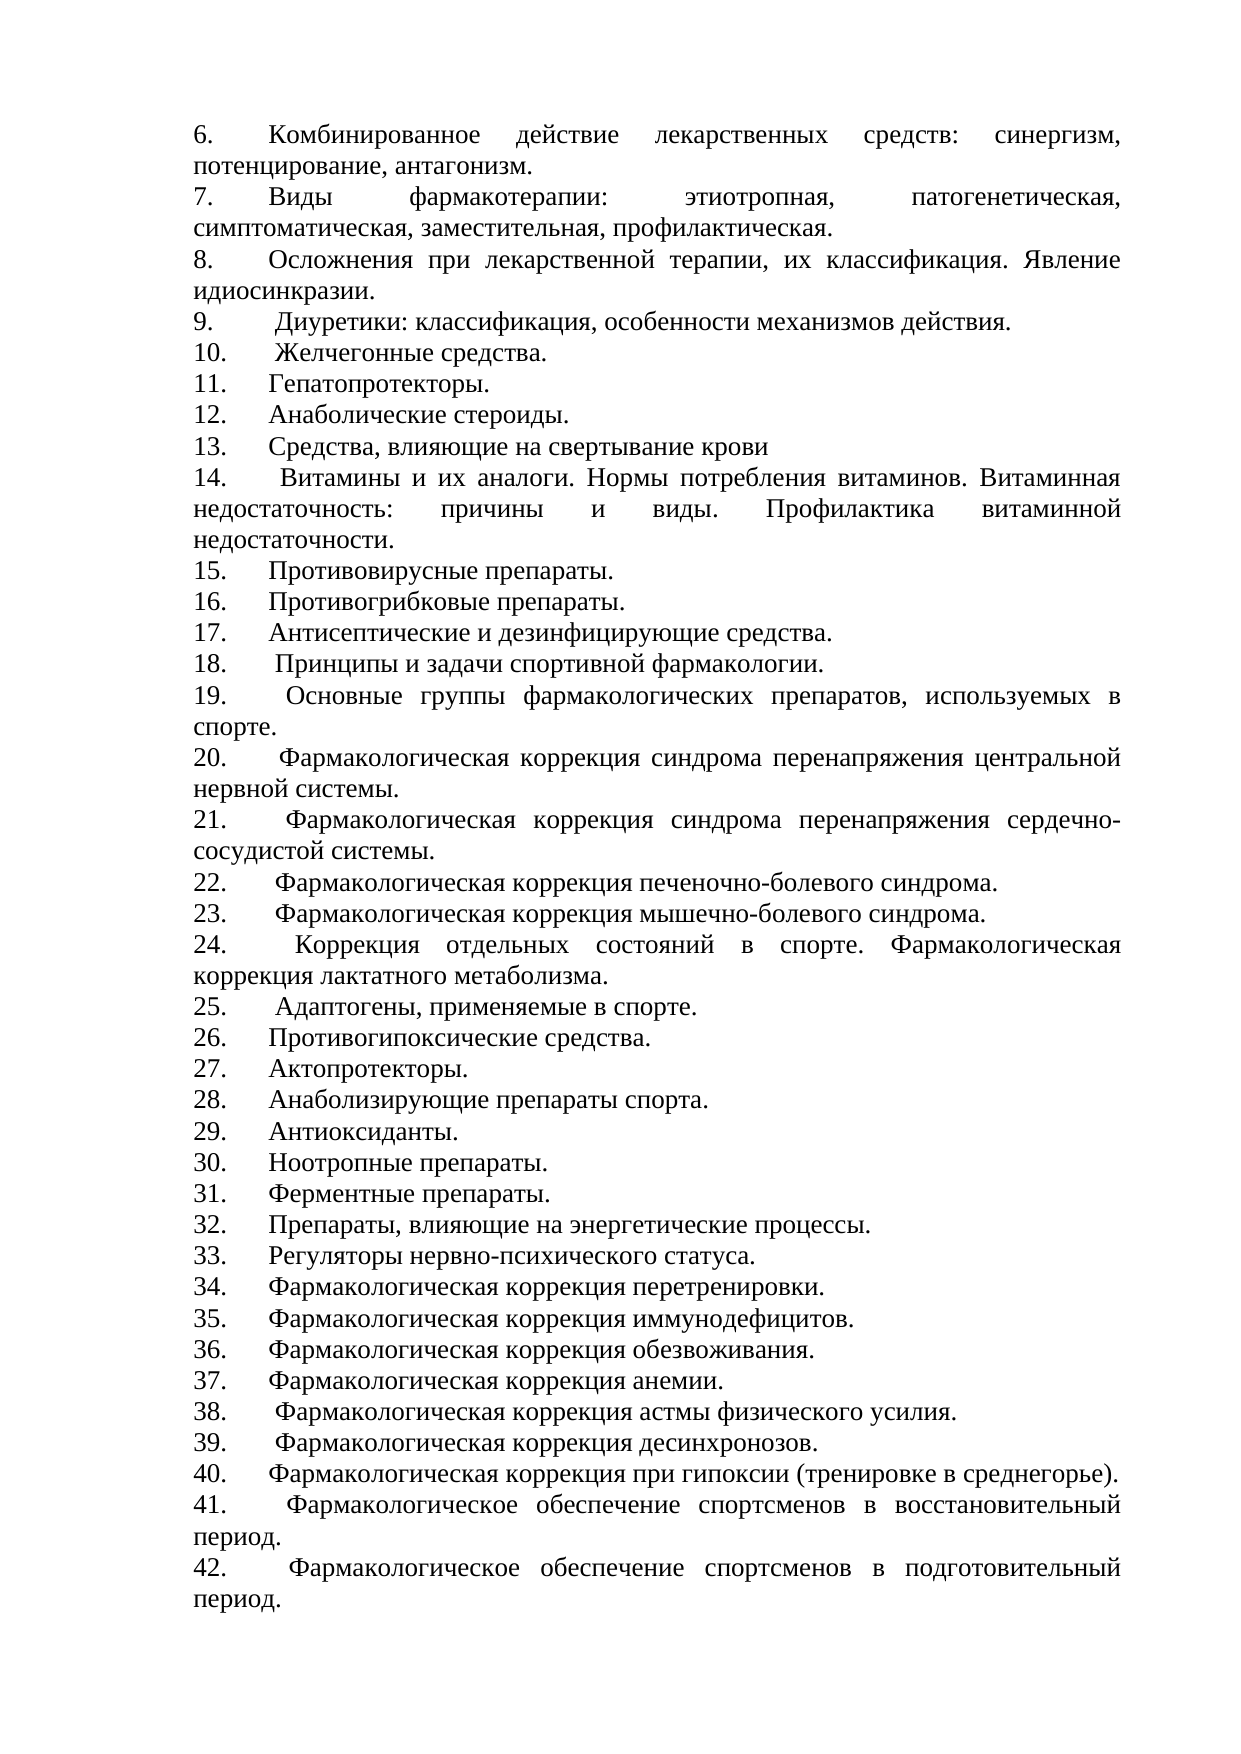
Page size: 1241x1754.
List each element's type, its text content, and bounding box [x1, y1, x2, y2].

list Фармакологическая коррекция печеночно-болевого синдрома. [193, 866, 1122, 897]
list Фармакологическая коррекция иммунодефицитов. [193, 1302, 1122, 1333]
list Ноотропные препараты. [193, 1146, 1122, 1177]
list Адаптогены, применяемые в спорте. [193, 990, 1122, 1021]
list Фармакологическое обеспечение спортсменов в восстановительный период. [193, 1488, 1122, 1551]
list Фармакологическая коррекция мышечно-болевого синдрома. [193, 897, 1122, 928]
list Основные группы фармакологических препаратов, используемых в спорте. [193, 679, 1122, 741]
list Диуретики: классификация, особенности механизмов действия. [193, 305, 1122, 336]
list Витамины и их аналоги. Нормы потребления витаминов. Витаминная недостаточность: причины и виды. Профилактика витаминной недостаточности. [193, 461, 1122, 554]
list Актопротекторы. [193, 1052, 1122, 1084]
list Антиоксиданты. [193, 1115, 1122, 1146]
list Фармакологическая коррекция при гипоксии (тренировке в среднегорье). [193, 1457, 1122, 1488]
list Фармакологическая коррекция обезвоживания. [193, 1333, 1122, 1364]
list Ферментные препараты. [193, 1177, 1122, 1208]
list Антисептические и дезинфицирующие средства. [193, 616, 1122, 648]
list Фармакологическое обеспечение спортсменов в подготовительный период. [193, 1551, 1122, 1613]
list Фармакологическая коррекция синдрома перенапряжения сердечно-сосудистой системы. [193, 803, 1122, 866]
list Препараты, влияющие на энергетические процессы. [193, 1208, 1122, 1239]
list Фармакологическая коррекция перетренировки. [193, 1271, 1122, 1302]
list Противогрибковые препараты. [193, 585, 1122, 616]
list Фармакологическая коррекция астмы физического усилия. [193, 1395, 1122, 1426]
list Желчегонные средства. [193, 336, 1122, 367]
list Комбинированное действие лекарственных средств: синергизм, потенцирование, антагонизм. [193, 118, 1122, 180]
list Средства, влияющие на свертывание крови [193, 429, 1122, 461]
list Гепатопротекторы. [193, 367, 1122, 398]
list Противогипоксические средства. [193, 1021, 1122, 1052]
list Коррекция отдельных состояний в спорте. Фармакологическая коррекция лактатного метаболизма. [193, 928, 1122, 990]
list Анаболизирующие препараты спорта. [193, 1084, 1122, 1115]
list Осложнения при лекарственной терапии, их классификация. Явление идиосинкразии. [193, 243, 1122, 305]
list Фармакологическая коррекция анемии. [193, 1364, 1122, 1395]
list Принципы и задачи спортивной фармакологии. [193, 648, 1122, 679]
list Виды фармакотерапии: этиотропная, патогенетическая, симптоматическая, заместительная, профилактическая. [193, 180, 1122, 243]
list Фармакологическая коррекция синдрома перенапряжения центральной нервной системы. [193, 741, 1122, 803]
list Регуляторы нервно-психического статуса. [193, 1239, 1122, 1271]
list Анаболические стероиды. [193, 398, 1122, 429]
list Фармакологическая коррекция десинхронозов. [193, 1426, 1122, 1457]
list Противовирусные препараты. [193, 554, 1122, 585]
